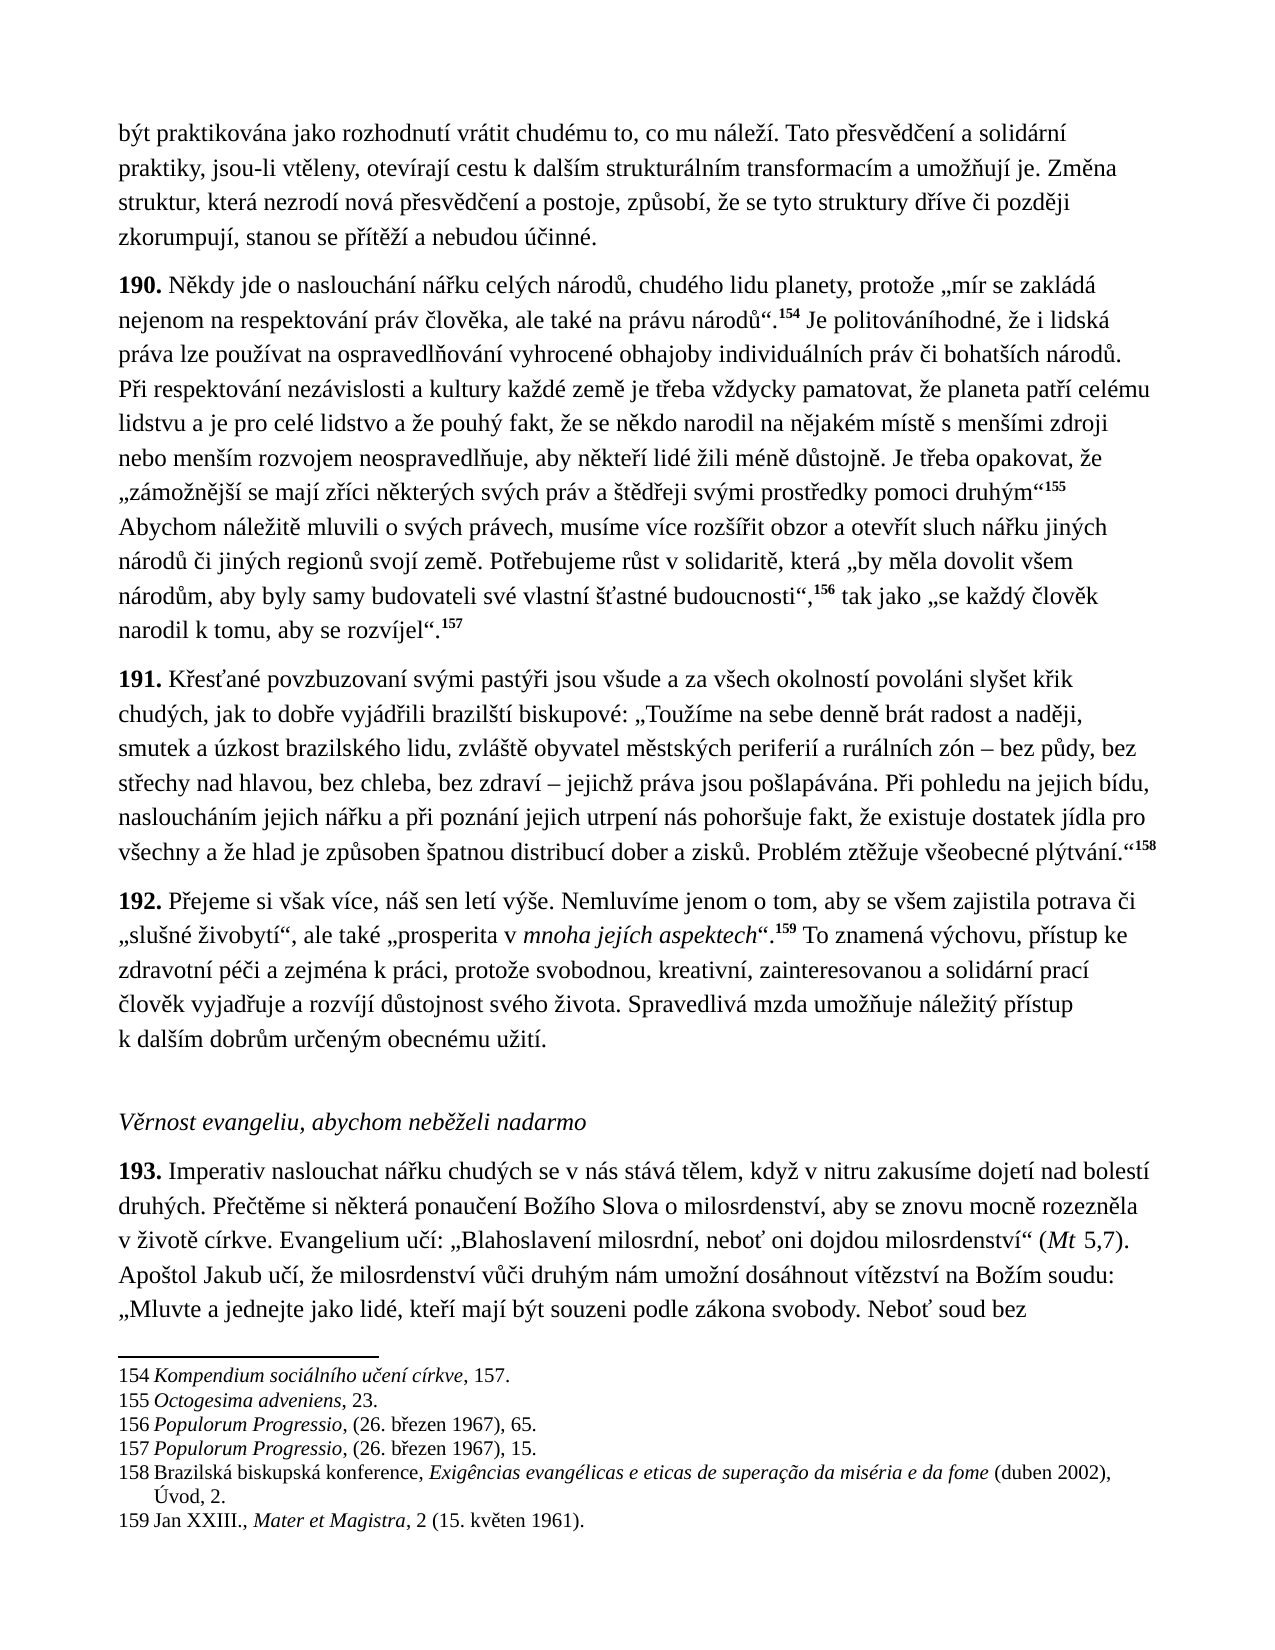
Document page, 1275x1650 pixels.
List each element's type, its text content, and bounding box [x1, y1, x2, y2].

text 192. Přejeme si však více, náš sen letí výše. Nemluvíme jenom o tom, aby se všem zajistila potrava či „slušné živobytí“, ale také „prosperita v mnoha jejích aspektech“. To znamená výchovu, přístup ke zdravotní péči a zejména k práci, protože svobodnou, kreativní, zainteresovanou a solidární prací člověk vyjadřuje a rozvíjí důstojnost svého života. Spravedlivá mzda umožňuje náležitý přístup k dalším dobrům určeným obecnému užití. [118, 886, 1157, 1087]
text Populorum Progressio, (26. březen 1967), 15. [118, 1436, 1157, 1460]
text Populorum Progressio, (26. březen 1967), 65. [118, 1412, 1157, 1436]
text 193. Imperativ naslouchat nářku chudých se v nás stává tělem, když v nitru zakusíme dojetí nad bolestí druhých. Přečtěme si některá ponaučení Božího Slova o milosrdenství, aby se znovu mocně rozezněla v životě církve. Evangelium učí: „Blahoslavení milosrdní, neboť oni dojdou milosrdenství“ (Mt 5,7). Apoštol Jakub učí, že milosrdenství vůči druhým nám umožní dosáhnout vítězství na Božím soudu: „Mluvte a jednejte jako lidé, kteří mají být souzeni podle zákona svobody. Neboť soud bez [118, 1156, 1157, 1323]
text 190. Někdy jde o naslouchání nářku celých národů, chudého lidu planety, protože „mír se zakládá nejenom na respektování práv člověka, ale také na právu národů“. Je politováníhodné, že i lidská práva lze používat na ospravedlňování vyhrocené obhajoby individuálních práv či bohatších národů. Při respektování nezávislosti a kultury každé země je třeba vždycky pamatovat, že planeta patří celému lidstvu a je pro celé lidstvo a že pouhý fakt, že se někdo narodil na nějakém místě s menšími zdroji nebo menším rozvojem neospravedlňuje, aby někteří lidé žili méně důstojně. Je třeba opakovat, že „zámožnější se mají zříci některých svých práv a štědřeji svými prostředky pomoci druhým“ Abychom náležitě mluvili o svých právech, musíme více rozšířit obzor a otevřít sluch nářku jiných národů či jiných regionů svojí země. Potřebujeme růst v solidaritě, která „by měla dovolit všem národům, aby byly samy budovateli své vlastní šťastné budoucnosti“, tak jako „se každý člověk narodil k tomu, aby se rozvíjel“. [118, 271, 1157, 644]
text Brazilská biskupská konference, Exigências evangélicas e eticas de superação da miséria e da fome (duben 2002), Úvod, 2. [118, 1460, 1157, 1508]
text být praktikována jako rozhodnutí vrátit chudému to, co mu náleží. Tato přesvědčení a solidární praktiky, jsou-li vtěleny, otevírají cestu k dalším strukturálním transformacím a umožňují je. Změna struktur, která nezrodí nová přesvědčení a postoje, způsobí, že se tyto struktury dříve či později zkorumpují, stanou se přítěží a nebudou účinné. [118, 118, 1157, 250]
text 191. Křesťané povzbuzovaní svými pastýři jsou všude a za všech okolností povoláni slyšet křik chudých, jak to dobře vyjádřili brazilští biskupové: „Toužíme na sebe denně brát radost a naději, smutek a úzkost brazilského lidu, zvláště obyvatel městských periferií a rurálních zón – bez půdy, bez střechy nad hlavou, bez chleba, bez zdraví – jejichž práva jsou pošlapávána. Při pohledu na jejich bídu, nasloucháním jejich nářku a při poznání jejich utrpení nás pohoršuje fakt, že existuje dostatek jídla pro všechny a že hlad je způsoben špatnou distribucí dober a zisků. Problém ztěžuje všeobecné plýtvání.“ [118, 664, 1157, 866]
text Kompendium sociálního učení církve, 157. [118, 1363, 1157, 1387]
text Věrnost evangeliu, abychom neběželi nadarmo [118, 1107, 1157, 1136]
text Jan XXIII., Mater et Magistra, 2 (15. květen 1961). [118, 1508, 1157, 1532]
text Octogesima adveniens, 23. [118, 1387, 1157, 1412]
